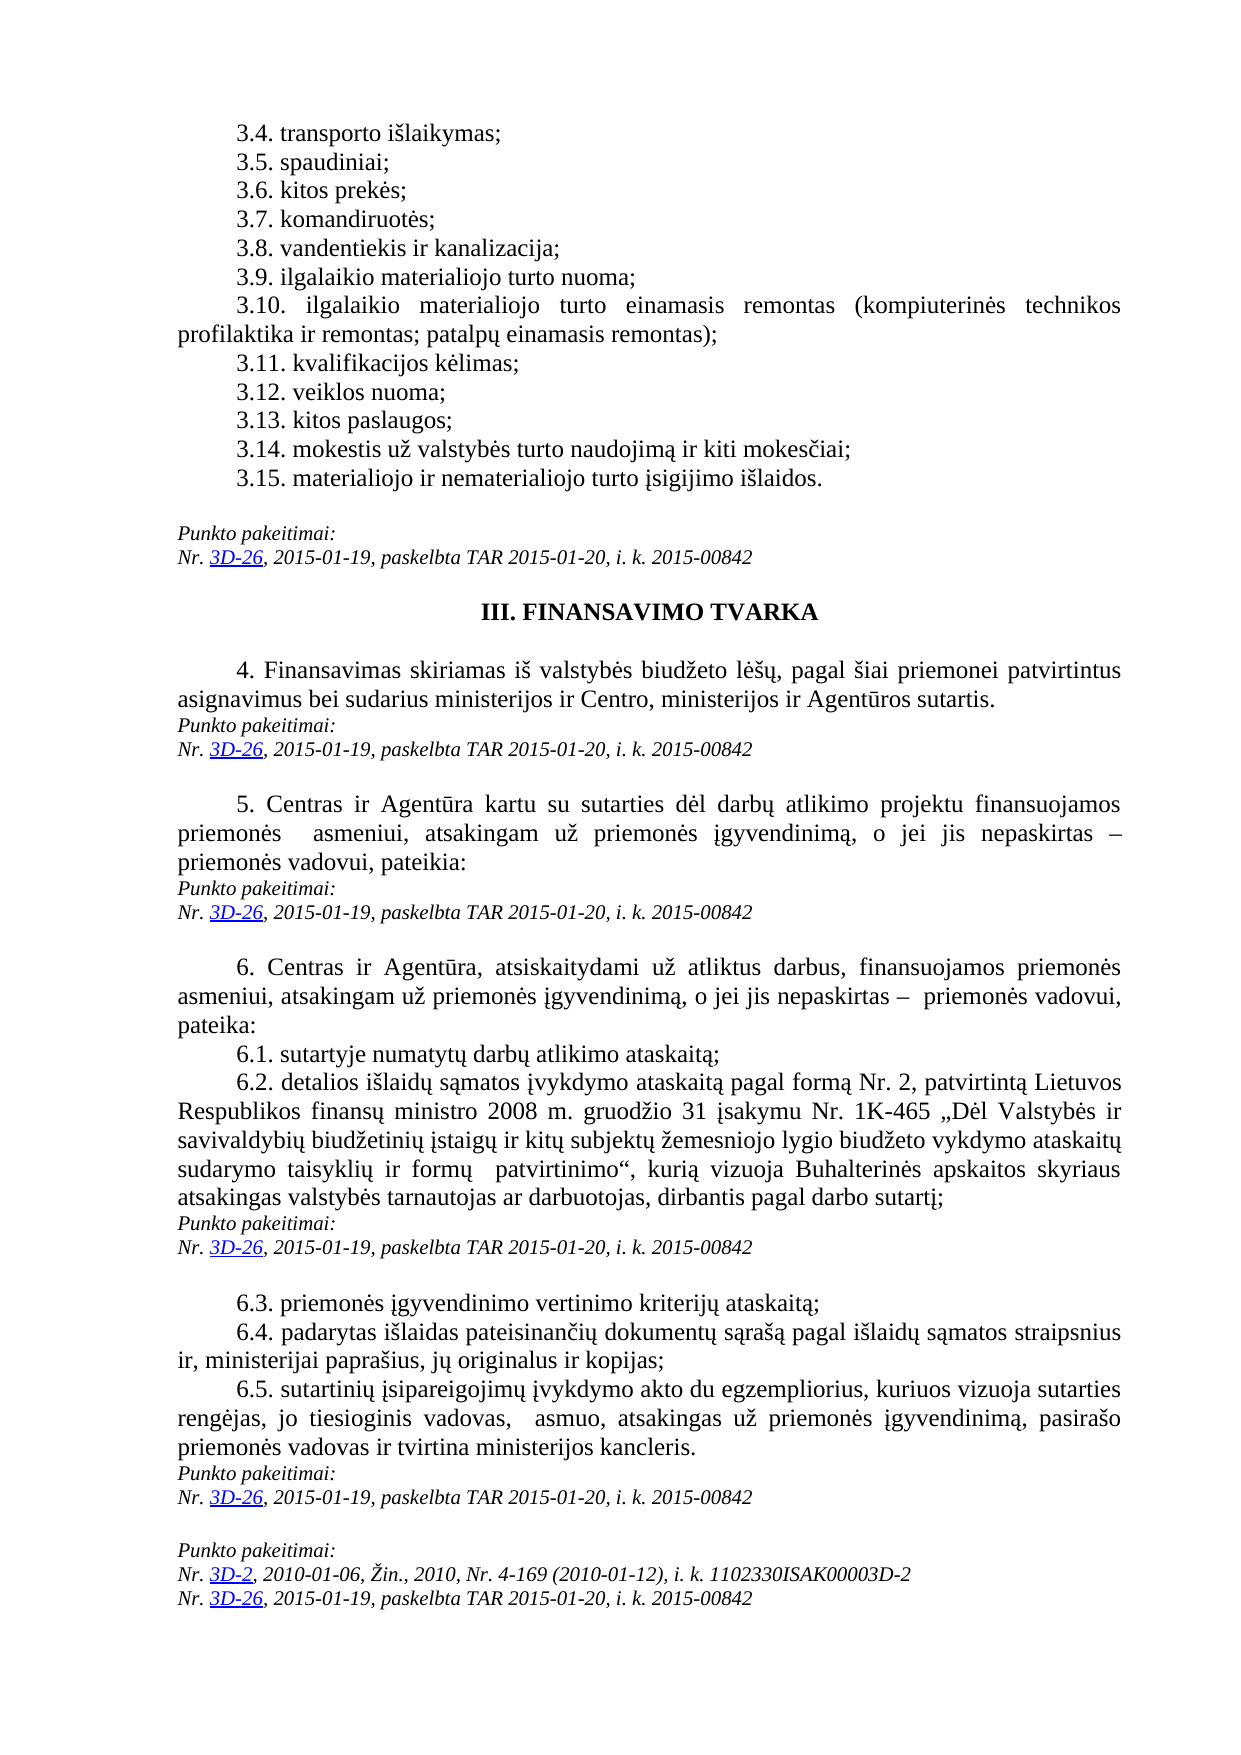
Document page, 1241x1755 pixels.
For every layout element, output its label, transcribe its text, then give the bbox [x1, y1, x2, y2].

text Punkto pakeitimai: [177, 1537, 1122, 1562]
text 6.4. padarytas išlaidas pateisinančių dokumentų sąrašą pagal išlaidų sąmatos straipsnius ir, ministerijai paprašius, jų originalus ir kopijas; [177, 1317, 1122, 1374]
text 6.1. sutartyje numatytų darbų atlikimo ataskaitą; [177, 1039, 1122, 1067]
text 3.10. ilgalaikio materialiojo turto einamasis remontas (kompiuterinės technikos profilaktika ir remontas; patalpų einamasis remontas); [177, 291, 1122, 348]
text 4. Finansavimas skiriamas iš valstybės biudžeto lėšų, pagal šiai priemonei patvirtintus asignavimus bei sudarius ministerijos ir Centro, ministerijos ir Agentūros sutartis. [177, 655, 1122, 712]
text Nr. 3D-26, 2015-01-19, paskelbta TAR 2015-01-20, i. k. 2015-00842 [177, 1235, 1122, 1259]
text 3.9. ilgalaikio materialiojo turto nuoma; [177, 262, 1122, 291]
text 3.12. veiklos nuoma; [177, 377, 1122, 406]
text Nr. 3D-26, 2015-01-19, paskelbta TAR 2015-01-20, i. k. 2015-00842 [177, 1485, 1122, 1509]
text Punkto pakeitimai: [177, 712, 1122, 737]
text 3.7. komandiruotės; [177, 204, 1122, 233]
text 3.14. mokestis už valstybės turto naudojimą ir kiti mokesčiai; [177, 434, 1122, 463]
text 3.8. vandentiekis ir kanalizacija; [177, 233, 1122, 262]
text Punkto pakeitimai: [177, 521, 1122, 545]
text 3.6. kitos prekės; [177, 176, 1122, 204]
text 3.13. kitos paslaugos; [177, 406, 1122, 434]
text Punkto pakeitimai: [177, 1211, 1122, 1235]
text 3.5. spaudiniai; [177, 147, 1122, 176]
text 6.3. priemonės įgyvendinimo vertinimo kriterijų ataskaitą; [177, 1288, 1122, 1317]
text III. FINANSAVIMO TVARKA [177, 597, 1122, 626]
text 5. Centras ir Agentūra kartu su sutarties dėl darbų atlikimo projektu finansuojamos priemonės asmeniui, atsakingam už priemonės įgyvendinimą, o jei jis nepaskirtas – priemonės vadovui, pateikia: [177, 789, 1122, 876]
text Punkto pakeitimai: [177, 876, 1122, 900]
text 6.2. detalios išlaidų sąmatos įvykdymo ataskaitą pagal formą Nr. 2, patvirtintą Lietuvos Respublikos finansų ministro 2008 m. gruodžio 31 įsakymu Nr. 1K-465 „Dėl Valstybės ir savivaldybių biudžetinių įstaigų ir kitų subjektų žemesniojo lygio biudžeto vykdymo ataskaitų sudarymo taisyklių ir formų patvirtinimo“, kurią vizuoja Buhalterinės apskaitos skyriaus atsakingas valstybės tarnautojas ar darbuotojas, dirbantis pagal darbo sutartį; [177, 1067, 1122, 1211]
text 6. Centras ir Agentūra, atsiskaitydami už atliktus darbus, finansuojamos priemonės asmeniui, atsakingam už priemonės įgyvendinimą, o jei jis nepaskirtas – priemonės vadovui, pateika: [177, 952, 1122, 1039]
text 3.15. materialiojo ir nematerialiojo turto įsigijimo išlaidos. [177, 463, 1122, 492]
text Punkto pakeitimai: [177, 1461, 1122, 1485]
text Nr. 3D-26, 2015-01-19, paskelbta TAR 2015-01-20, i. k. 2015-00842 [177, 900, 1122, 924]
text 6.5. sutartinių įsipareigojimų įvykdymo akto du egzempliorius, kuriuos vizuoja sutarties rengėjas, jo tiesioginis vadovas, asmuo, atsakingas už priemonės įgyvendinimą, pasirašo priemonės vadovas ir tvirtina ministerijos kancleris. [177, 1374, 1122, 1461]
text 3.4. transporto išlaikymas; [177, 118, 1122, 147]
text Nr. 3D-26, 2015-01-19, paskelbta TAR 2015-01-20, i. k. 2015-00842 [177, 737, 1122, 761]
text Nr. 3D-2, 2010-01-06, Žin., 2010, Nr. 4-169 (2010-01-12), i. k. 1102330ISAK00003D-2 [177, 1562, 1122, 1586]
text Nr. 3D-26, 2015-01-19, paskelbta TAR 2015-01-20, i. k. 2015-00842 [177, 545, 1122, 569]
text 3.11. kvalifikacijos kėlimas; [177, 348, 1122, 377]
text Nr. 3D-26, 2015-01-19, paskelbta TAR 2015-01-20, i. k. 2015-00842 [177, 1586, 1122, 1610]
